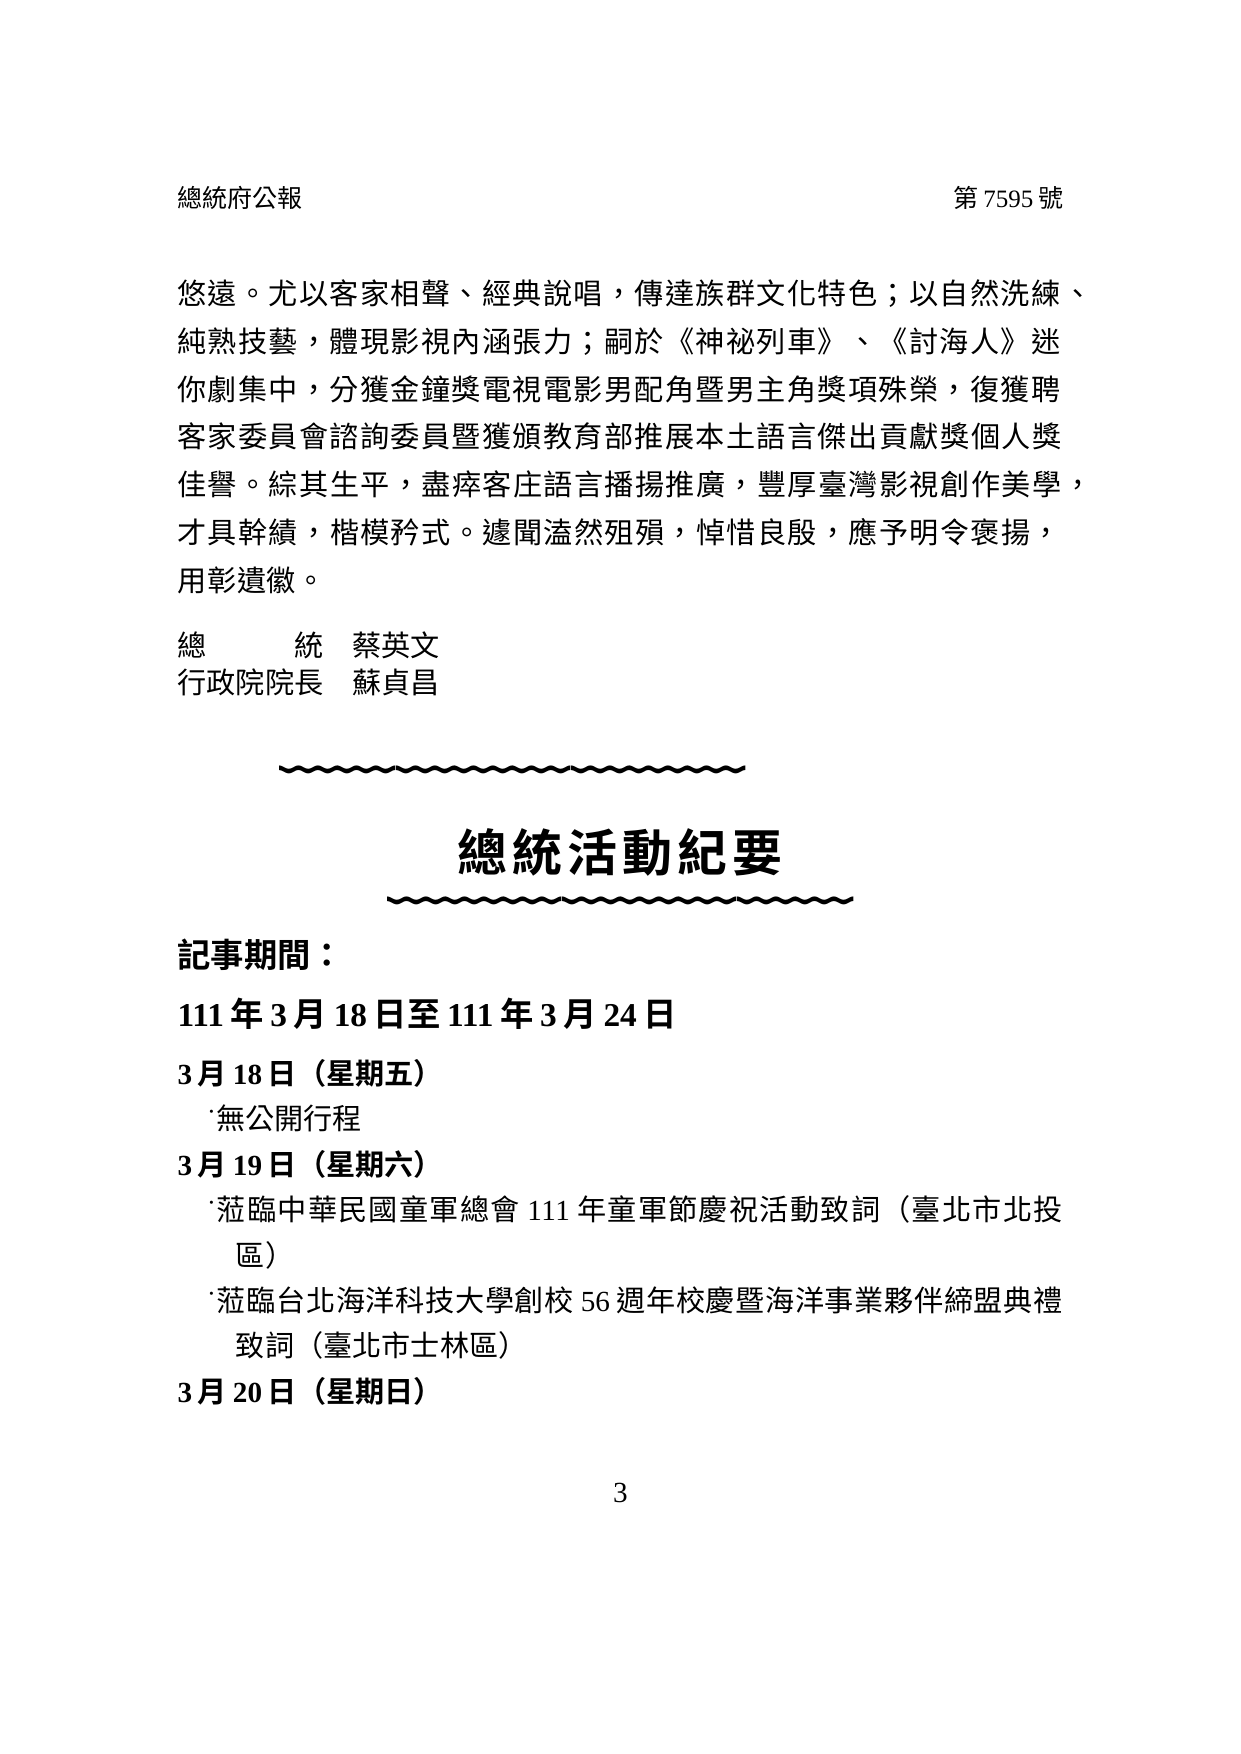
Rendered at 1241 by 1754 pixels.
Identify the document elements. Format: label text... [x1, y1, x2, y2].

text 記事期間： [177, 928, 1063, 977]
text 資深演員唐川，本名曾均崧，敏濟通秀，篤實軒朗。少歲鍾愛表演藝術，投身演員訓練班，潛精淬勉，砥礪持恆，肇啟近五十載劇場、影視、廣播之璀采人生。期間歷職演員、配音員、製作人暨語言指導，曠年浸淫廣播節目，迭預多元戲劇演出；參與影片配音重製，響應還我母語運動，宣勤秉志，敬業不遷；時長意執，旨趣悠遠。尤以客家相聲、經典說唱，傳達族群文化特色；以自然洗練、純熟技藝，體現影視內涵張力；嗣於《神祕列車》、《討海人》迷你劇集中，分獲金鐘獎電視電影男配角暨男主角獎項殊榮，復獲聘客家委員會諮詢委員暨獲頒教育部推展本土語言傑出貢獻獎個人獎佳譽。綜其生平，盡瘁客庄語言播揚推廣，豐厚臺灣影視創作美學，才具幹績，楷模矜式。遽聞溘然殂殞，悼惜良殷，應予明令褒揚，用彰遺徽。 [177, 266, 1063, 601]
text ˙蒞臨中華民國童軍總會111年童軍節慶祝活動致詞（臺北市北投區） [206, 1184, 1063, 1275]
text ﹏﹏﹏﹏﹏﹏﹏﹏ [177, 739, 1063, 776]
text 3月18日（星期五） [177, 1048, 1063, 1093]
text 總 統 蔡英文 行政院院長 蘇貞昌 [177, 626, 1063, 701]
text 3月19日（星期六） [177, 1139, 1063, 1184]
text 總統活動紀要 [177, 814, 1063, 886]
text ﹏﹏﹏﹏﹏﹏﹏﹏ [177, 886, 1063, 903]
text ˙無公開行程 [206, 1093, 1063, 1139]
text 111年3月18日至111年3月24日 [177, 990, 1063, 1036]
text 3月20日（星期日） [177, 1366, 1063, 1411]
text ˙蒞臨台北海洋科技大學創校56週年校慶暨海洋事業夥伴締盟典禮致詞（臺北市士林區） [206, 1275, 1063, 1366]
